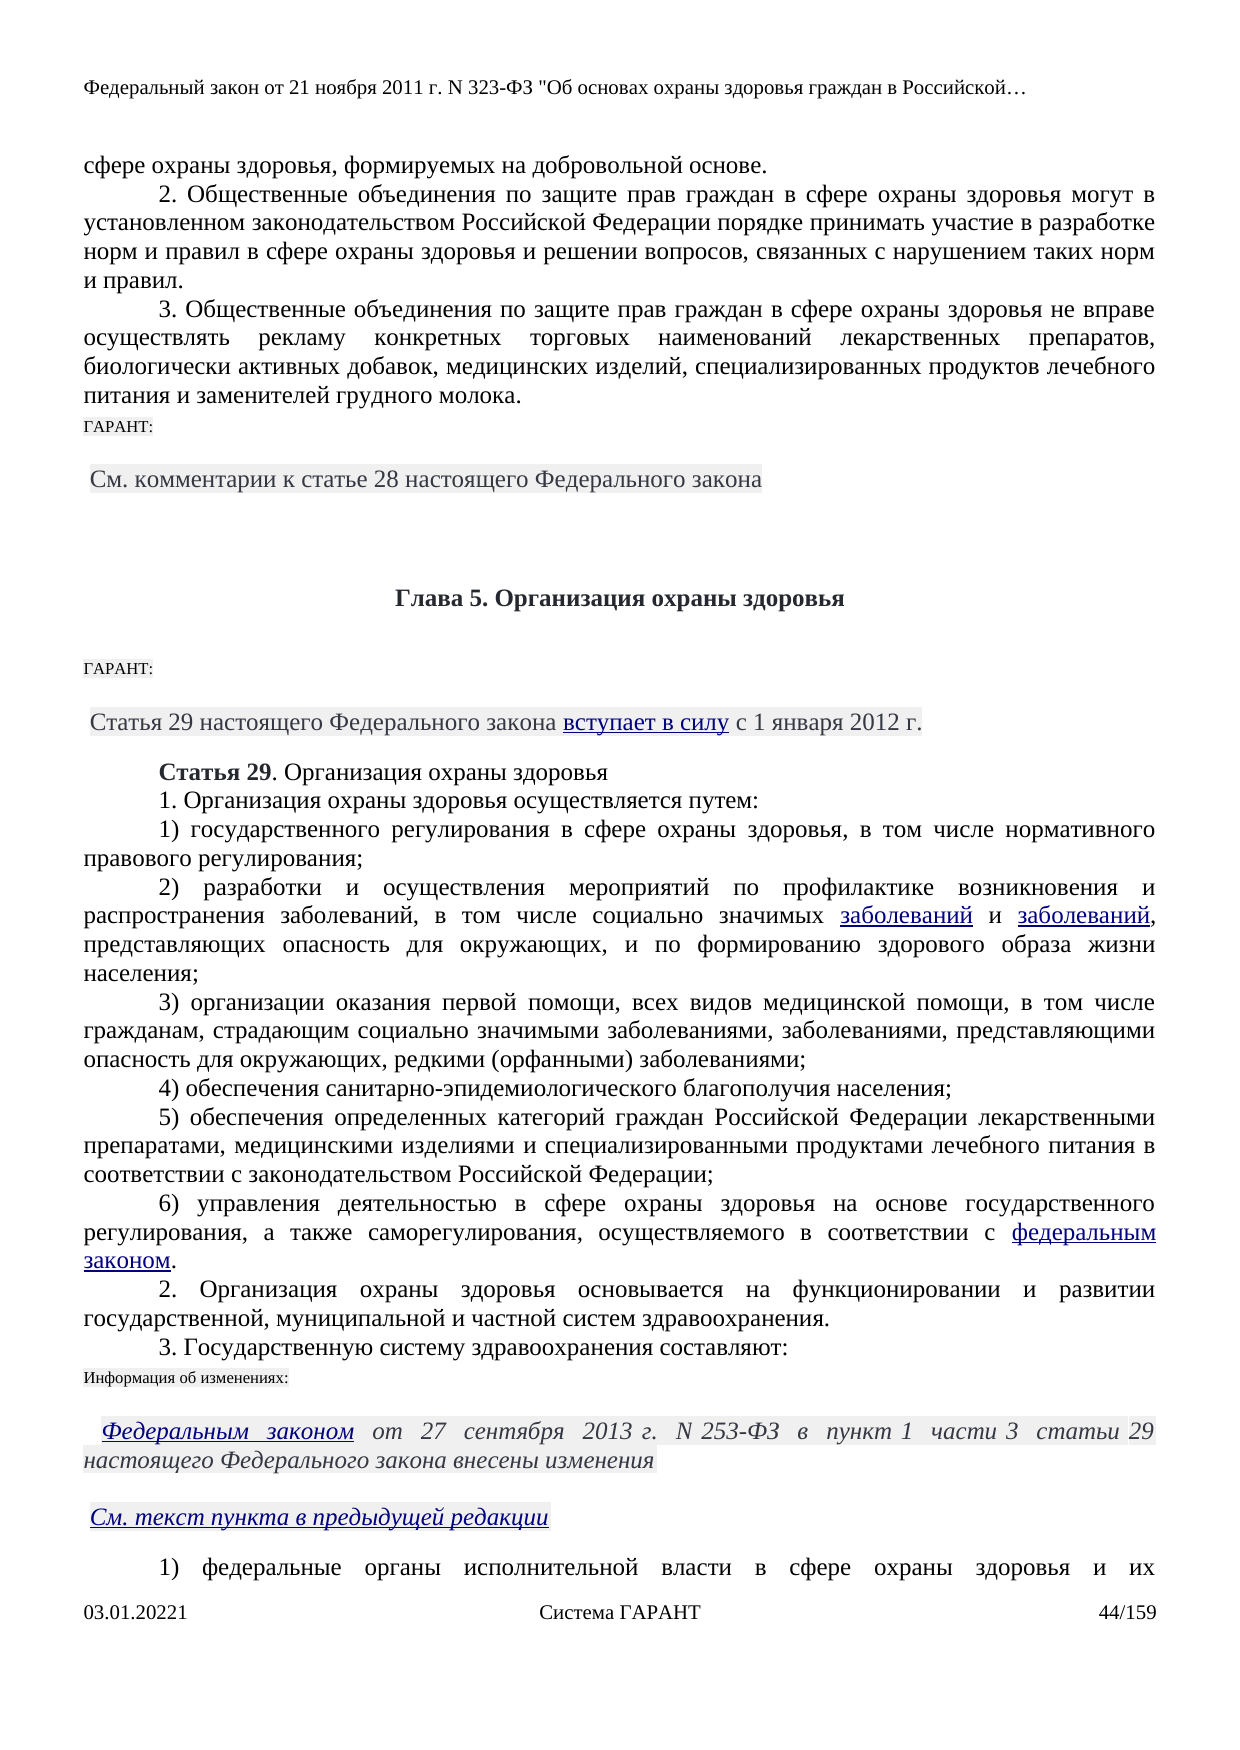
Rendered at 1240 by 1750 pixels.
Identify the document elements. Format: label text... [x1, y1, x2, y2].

text 4) обеспечения санитарно-эпидемиологического благополучия населения; [83, 1073, 1156, 1102]
text Федеральным законом от 27 сентября 2013 г. N 253-ФЗ в пункт 1 части 3 статьи 29 настоящего Федерального закона внесены изменения [83, 1416, 1156, 1473]
text 1) федеральные органы исполнительной власти в сфере охраны здоровья и их [83, 1552, 1156, 1580]
text 1) государственного регулирования в сфере охраны здоровья, в том числе нормативного правового регулирования; [83, 814, 1156, 872]
text 6) управления деятельностью в сфере охраны здоровья на основе государственного регулирования, а также саморегулирования, осуществляемого в соответствии с федеральным законом. [83, 1188, 1156, 1274]
text Статья 29 настоящего Федерального закона вступает в силу с 1 января 2012 г. [83, 707, 1156, 736]
text 2) разработки и осуществления мероприятий по профилактике возникновения и распространения заболеваний, в том числе социально значимых заболеваний и заболеваний, представляющих опасность для окружающих, и по формированию здорового образа жизни населения; [83, 872, 1156, 987]
text См. комментарии к статье 28 настоящего Федерального закона [83, 464, 1156, 493]
subtitle Глава 5. Организация охраны здоровья [83, 583, 1156, 611]
text 3. Общественные объединения по защите прав граждан в сфере охраны здоровья не вправе осуществлять рекламу конкретных торговых наименований лекарственных препаратов, биологически активных добавок, медицинских изделий, специализированных продуктов лечебного питания и заменителей грудного молока. [83, 294, 1156, 409]
text 5) обеспечения определенных категорий граждан Российской Федерации лекарственными препаратами, медицинскими изделиями и специализированными продуктами лечебного питания в соответствии с законодательством Российской Федерации; [83, 1102, 1156, 1188]
text ГАРАНТ: [83, 659, 1156, 678]
text 3. Государственную систему здравоохранения составляют: [83, 1332, 1156, 1360]
text ГАРАНТ: [83, 417, 1156, 436]
text 1. Организация охраны здоровья осуществляется путем: [83, 785, 1156, 814]
text Статья 29. Организация охраны здоровья [158, 757, 1156, 785]
text Информация об изменениях: [83, 1368, 1156, 1387]
text 2. Общественные объединения по защите прав граждан в сфере охраны здоровья могут в установленном законодательством Российской Федерации порядке принимать участие в разработке норм и правил в сфере охраны здоровья и решении вопросов, связанных с нарушением таких норм и правил. [83, 179, 1156, 294]
text См. текст пункта в предыдущей редакции [83, 1502, 1156, 1531]
text сфере охраны здоровья, формируемых на добровольной основе. [83, 150, 1156, 179]
text 2. Организация охраны здоровья основывается на функционировании и развитии государственной, муниципальной и частной систем здравоохранения. [83, 1274, 1156, 1332]
text 3) организации оказания первой помощи, всех видов медицинской помощи, в том числе гражданам, страдающим социально значимыми заболеваниями, заболеваниями, представляющими опасность для окружающих, редкими (орфанными) заболеваниями; [83, 987, 1156, 1073]
